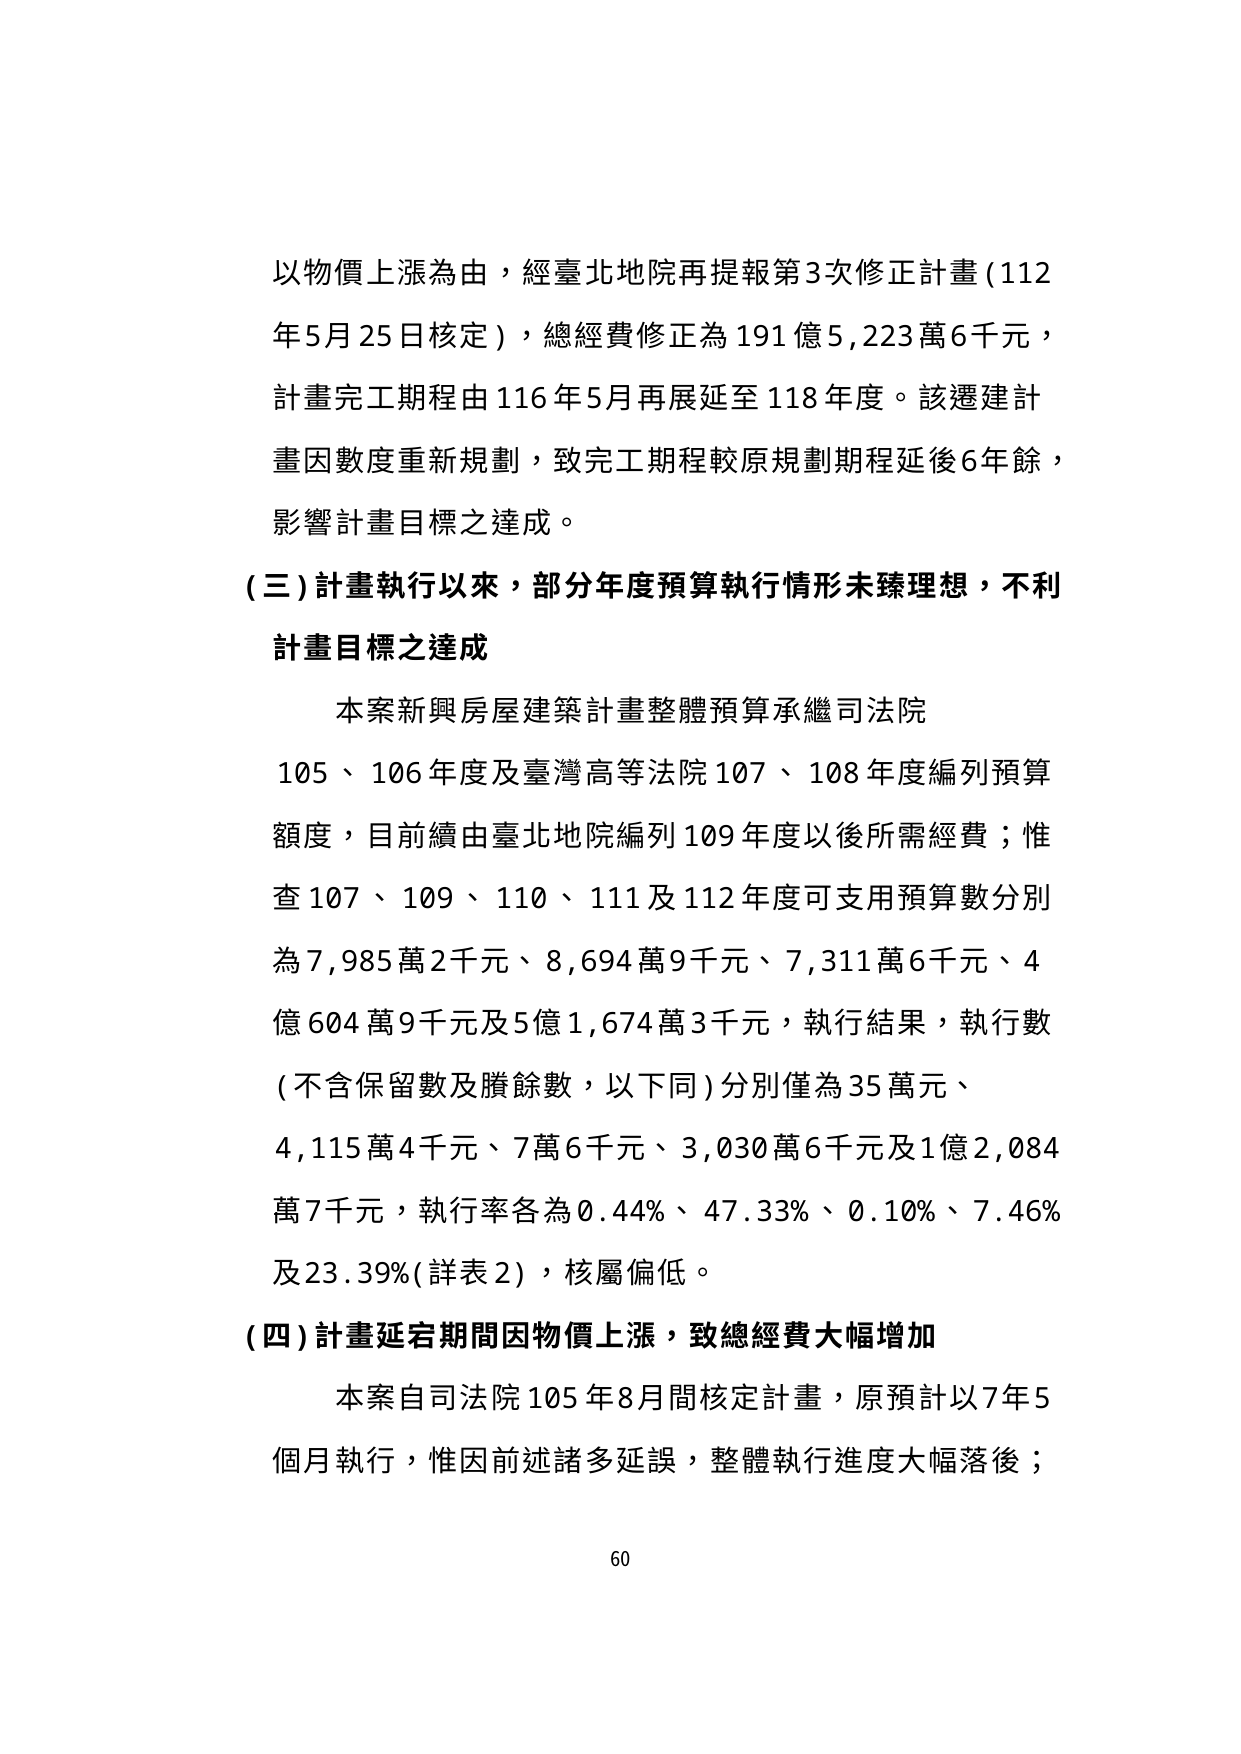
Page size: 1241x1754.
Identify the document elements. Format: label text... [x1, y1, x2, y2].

text (四)計畫延宕期間因物價上漲，致總經費大幅增加 [236, 1292, 1063, 1354]
text 本案自司法院105年8月間核定計畫，原預計以7年5個月執行，惟因前述諸多延誤，整體執行進度大幅落後； [266, 1354, 1063, 1479]
text 又第1次修正計畫核定僅1年餘，再於108年6月間調整進駐單位，並由臺北地院提報第2次修正計畫，總經費修正為120億4,948萬9千元，計畫完工期程由114年底再展延至116年5月止；此外，第2次修正計畫核定後，再以物價上漲為由，經臺北地院再提報第3次修正計畫(112年5月25日核定)，總經費修正為191億5,223萬6千元，計畫完工期程由116年5月再展延至118年度。該遷建計畫因數度重新規劃，致完工期程較原規劃期程延後6年餘，影響計畫目標之達成。 [266, 229, 1063, 542]
text (三)計畫執行以來，部分年度預算執行情形未臻理想，不利計畫目標之達成 [236, 542, 1063, 667]
text 本案新興房屋建築計畫整體預算承繼司法院105、106年度及臺灣高等法院107、108年度編列預算額度，目前續由臺北地院編列109年度以後所需經費；惟查107、109、110、111及112年度可支用預算數分別為7,985萬2千元、8,694萬9千元、7,311萬6千元、4億604萬9千元及5億1,674萬3千元，執行結果，執行數(不含保留數及賸餘數，以下同)分別僅為35萬元、4,115萬4千元、7萬6千元、3,030萬6千元及1億2,084萬7千元，執行率各為0.44%、47.33%、0.10%、7.46%及23.39%(詳表2)，核屬偏低。 [266, 667, 1063, 1292]
